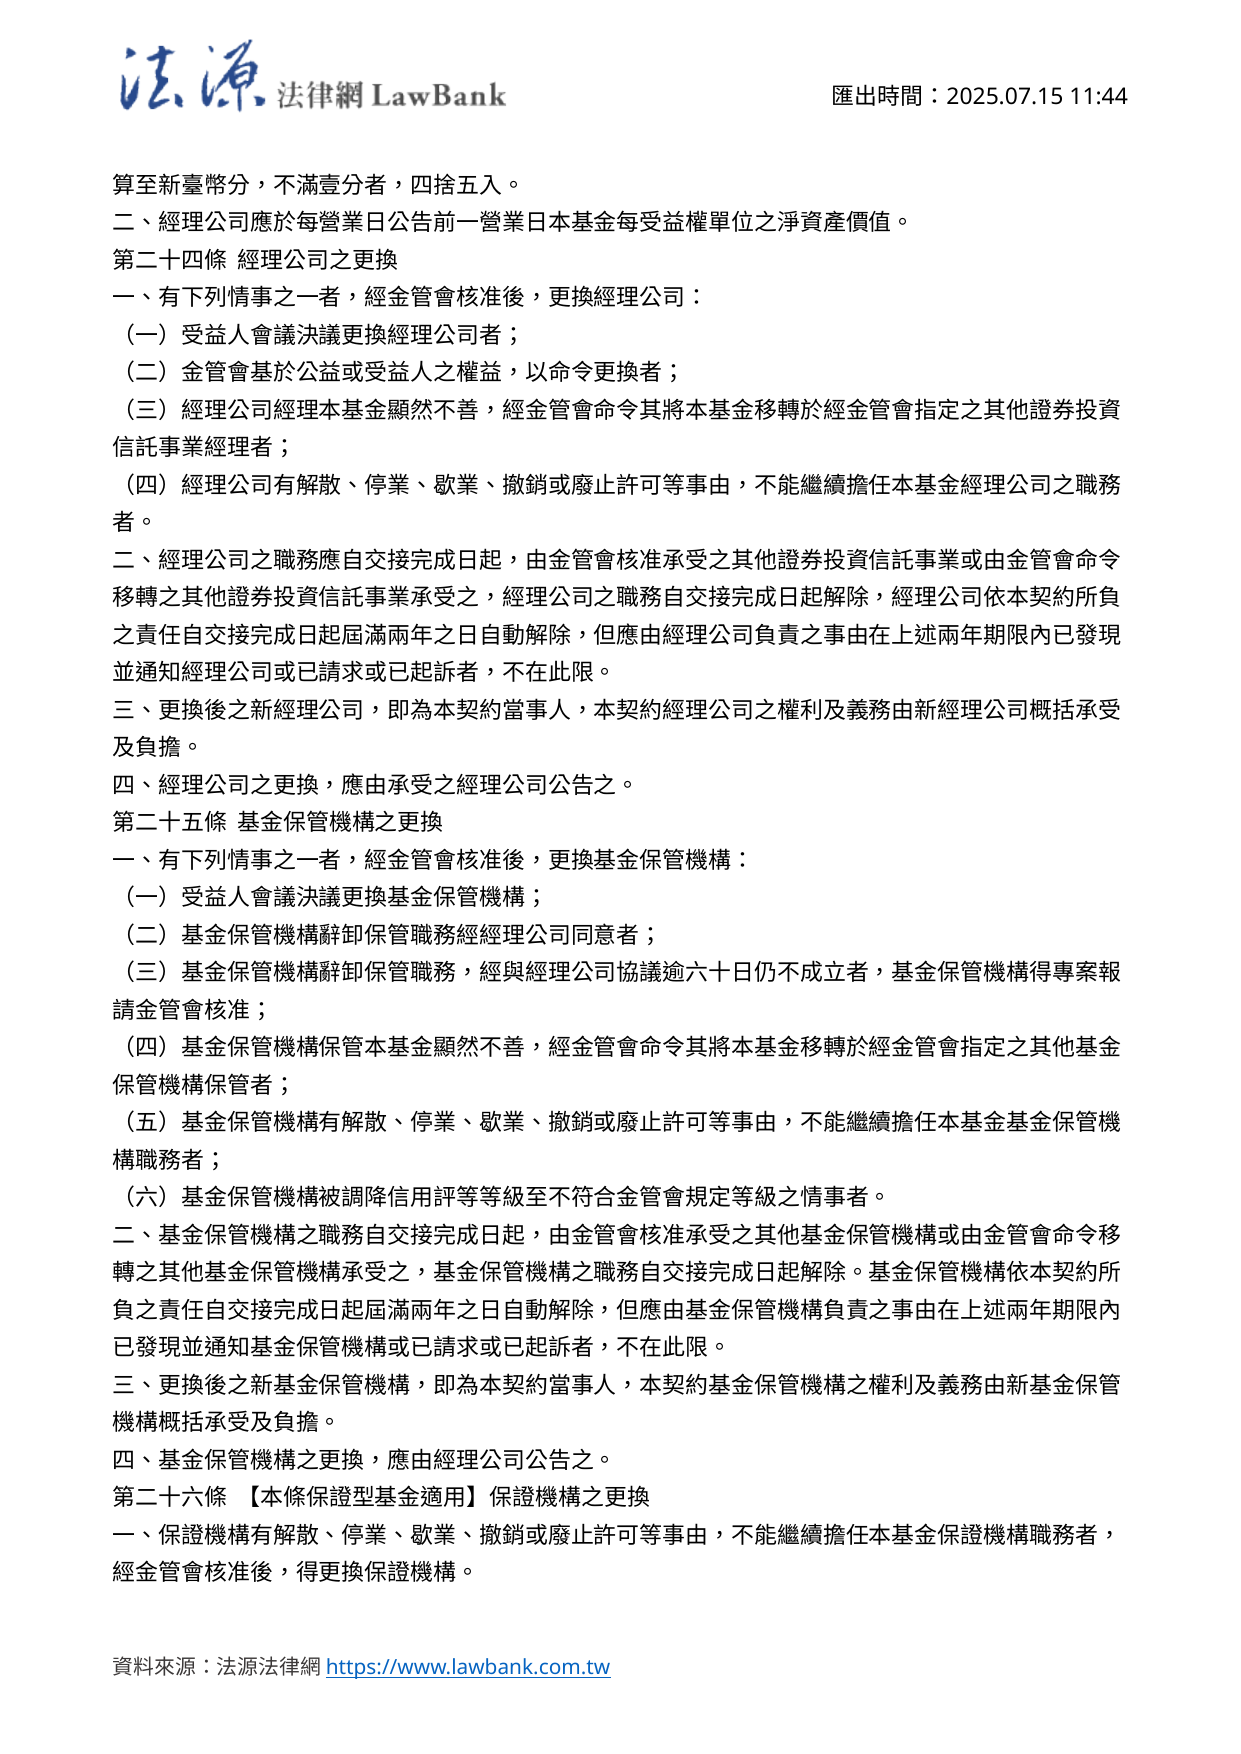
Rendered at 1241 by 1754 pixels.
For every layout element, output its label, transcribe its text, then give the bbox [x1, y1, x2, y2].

text 二、經理公司之職務應自交接完成日起，由金管會核准承受之其他證券投資信託事業或由金管會命令移轉之其他證券投資信託事業承受之，經理公司之職務自交接完成日起解除，經理公司依本契約所負之責任自交接完成日起屆滿兩年之日自動解除，但應由經理公司負責之事由在上述兩年期限內已發現並通知經理公司或已請求或已起訴者，不在此限。 [112, 539, 1128, 689]
text （一）受益人會議決議更換基金保管機構； [112, 877, 1128, 914]
text （三）經理公司經理本基金顯然不善，經金管會命令其將本基金移轉於經金管會指定之其他證券投資信託事業經理者； [112, 389, 1128, 464]
text （三）基金保管機構辭卸保管職務，經與經理公司協議逾六十日仍不成立者，基金保管機構得專案報請金管會核准； [112, 952, 1128, 1027]
text 二、基金保管機構之職務自交接完成日起，由金管會核准承受之其他基金保管機構或由金管會命令移轉之其他基金保管機構承受之，基金保管機構之職務自交接完成日起解除。基金保管機構依本契約所負之責任自交接完成日起屆滿兩年之日自動解除，但應由基金保管機構負責之事由在上述兩年期限內已發現並通知基金保管機構或已請求或已起訴者，不在此限。 [112, 1214, 1128, 1364]
text （二）金管會基於公益或受益人之權益，以命令更換者； [112, 352, 1128, 389]
text （一）受益人會議決議更換經理公司者； [112, 314, 1128, 352]
text 四、經理公司之更換，應由承受之經理公司公告之。 [112, 764, 1128, 802]
text （二）基金保管機構辭卸保管職務經經理公司同意者； [112, 914, 1128, 952]
text （四）基金保管機構保管本基金顯然不善，經金管會命令其將本基金移轉於經金管會指定之其他基金保管機構保管者； [112, 1027, 1128, 1102]
text 三、更換後之新基金保管機構，即為本契約當事人，本契約基金保管機構之權利及義務由新基金保管機構概括承受及負擔。 [112, 1364, 1128, 1439]
text 一、有下列情事之一者，經金管會核准後，更換基金保管機構： [112, 839, 1128, 877]
text 二、經理公司應於每營業日公告前一營業日本基金每受益權單位之淨資產價值。 [112, 202, 1128, 239]
text 第二十四條 經理公司之更換 [112, 239, 1128, 277]
text 第二十五條 基金保管機構之更換 [112, 802, 1128, 839]
text （五）基金保管機構有解散、停業、歇業、撤銷或廢止許可等事由，不能繼續擔任本基金基金保管機構職務者； [112, 1102, 1128, 1177]
picture [120, 39, 507, 116]
text 第二十六條 【本條保證型基金適用】保證機構之更換 [112, 1477, 1128, 1514]
text 一、保證機構有解散、停業、歇業、撤銷或廢止許可等事由，不能繼續擔任本基金保證機構職務者，經金管會核准後，得更換保證機構。 [112, 1514, 1128, 1589]
text 算至新臺幣分，不滿壹分者，四捨五入。 [112, 164, 1128, 202]
text 四、基金保管機構之更換，應由經理公司公告之。 [112, 1439, 1128, 1477]
text （四）經理公司有解散、停業、歇業、撤銷或廢止許可等事由，不能繼續擔任本基金經理公司之職務者。 [112, 464, 1128, 539]
text 三、更換後之新經理公司，即為本契約當事人，本契約經理公司之權利及義務由新經理公司概括承受及負擔。 [112, 689, 1128, 764]
text 一、有下列情事之一者，經金管會核准後，更換經理公司： [112, 277, 1128, 314]
text （六）基金保管機構被調降信用評等等級至不符合金管會規定等級之情事者。 [112, 1177, 1128, 1214]
